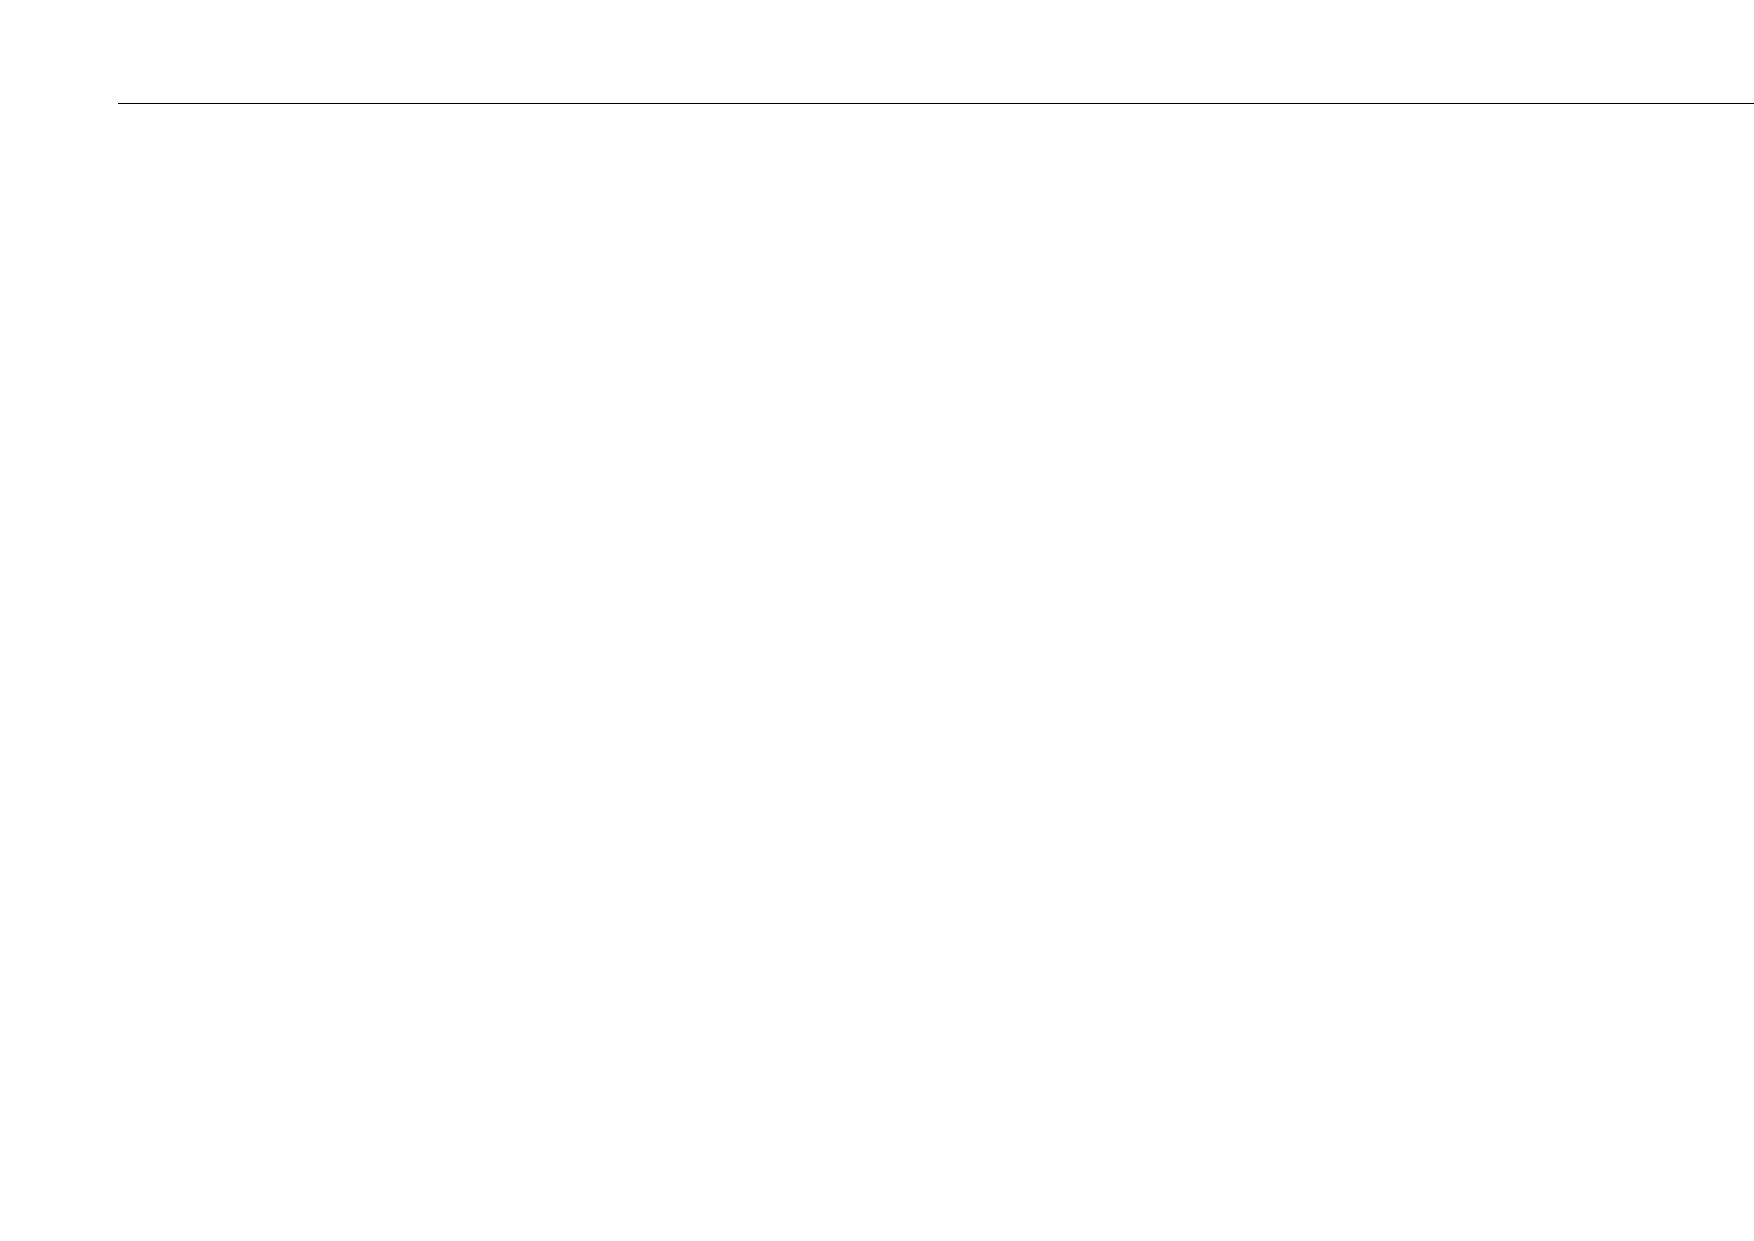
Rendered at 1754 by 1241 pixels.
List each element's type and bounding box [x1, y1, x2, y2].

table_header [118, 104, 1754, 150]
